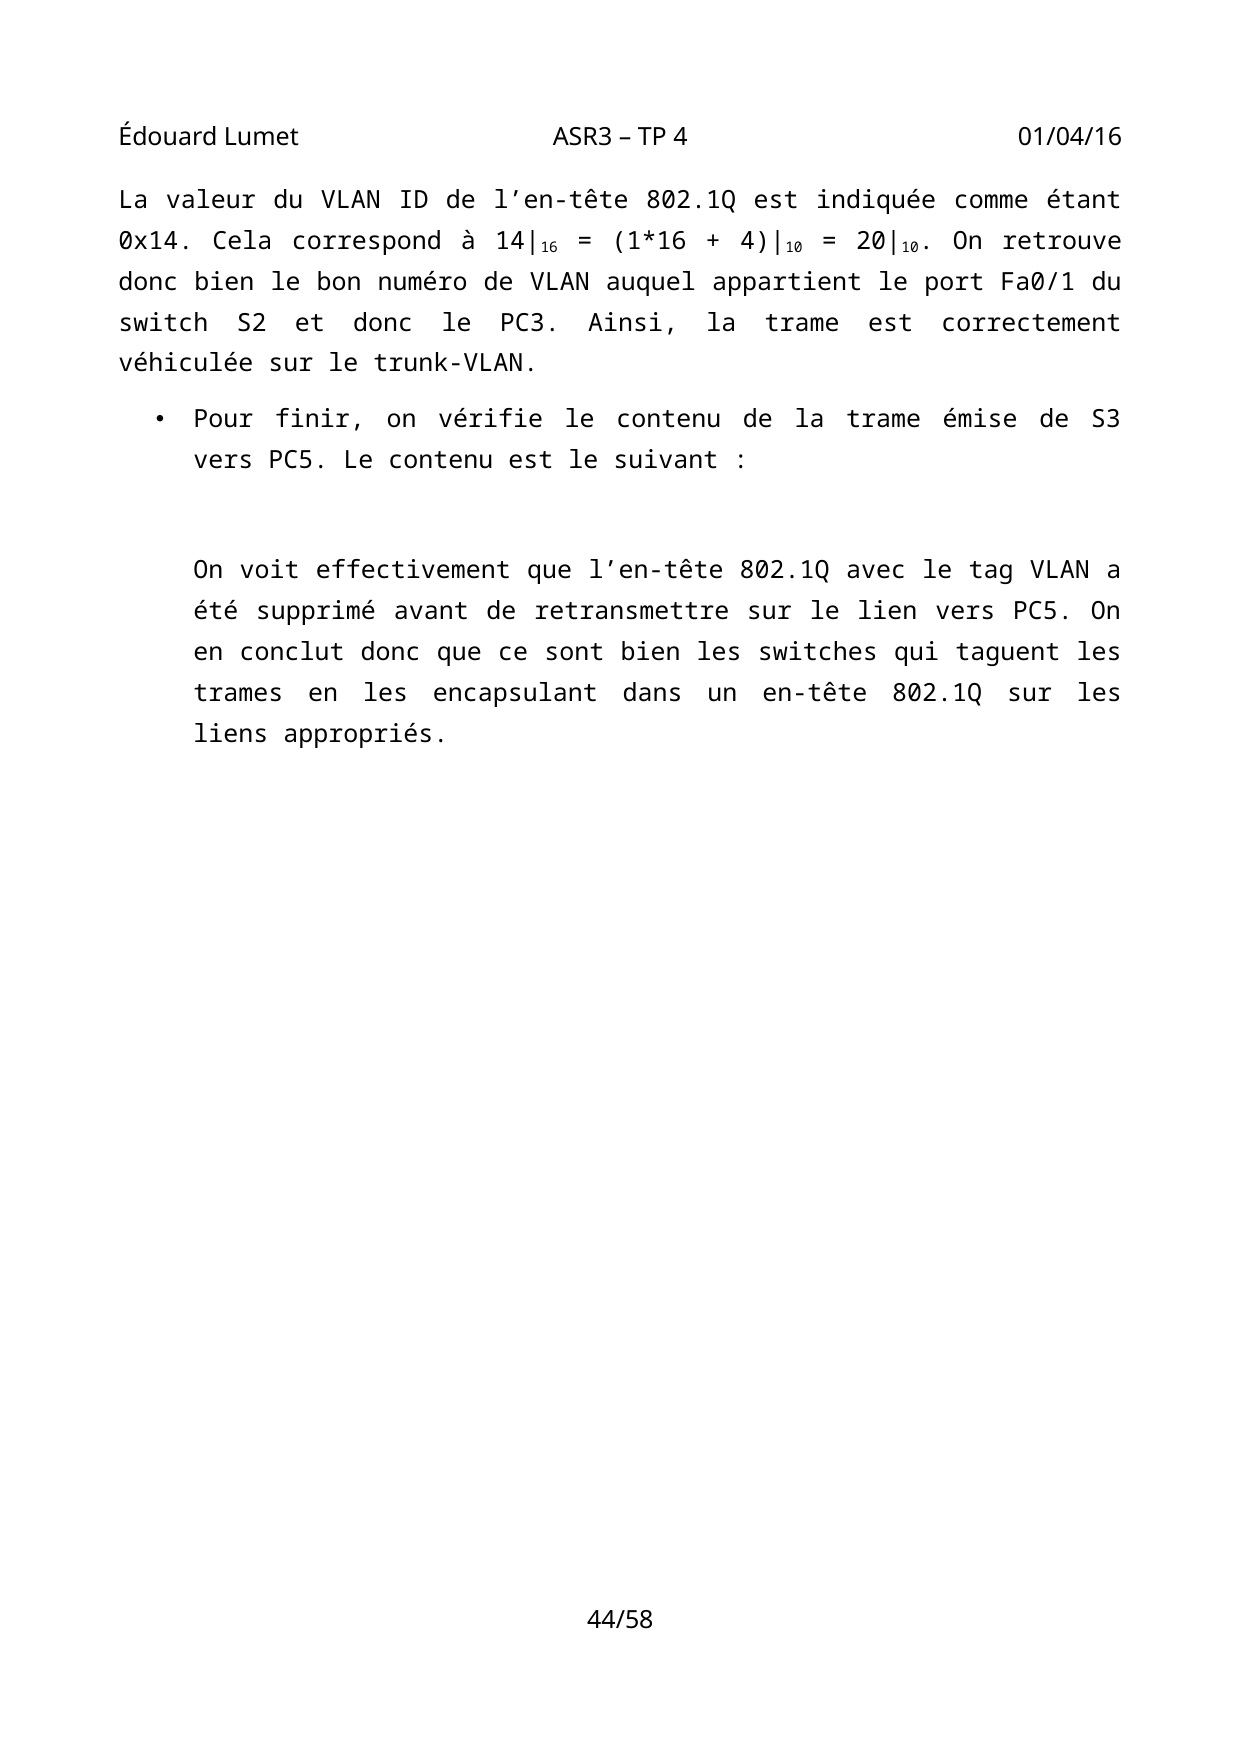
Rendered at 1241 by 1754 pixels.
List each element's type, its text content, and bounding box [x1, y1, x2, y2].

text La valeur du VLAN ID de l’en-tête 802.1Q est indiquée comme étant 0x14. Cela correspond à 14|16 = (1*16 + 4)|10 = 20|10. On retrouve donc bien le bon numéro de VLAN auquel appartient le port Fa0/1 du switch S2 et donc le PC3. Ainsi, la trame est correctement véhiculée sur le trunk-VLAN. [118, 182, 1122, 379]
list Pour finir, on vérifie le contenu de la trame émise de S3 vers PC5. Le contenu est le suivant : [156, 400, 1122, 475]
list On voit effectivement que l’en-tête 802.1Q avec le tag VLAN a été supprimé avant de retransmettre sur le lien vers PC5. On en conclut donc que ce sont bien les switches qui taguent les trames en les encapsulant dans un en-tête 802.1Q sur les liens appropriés. [156, 552, 1122, 749]
